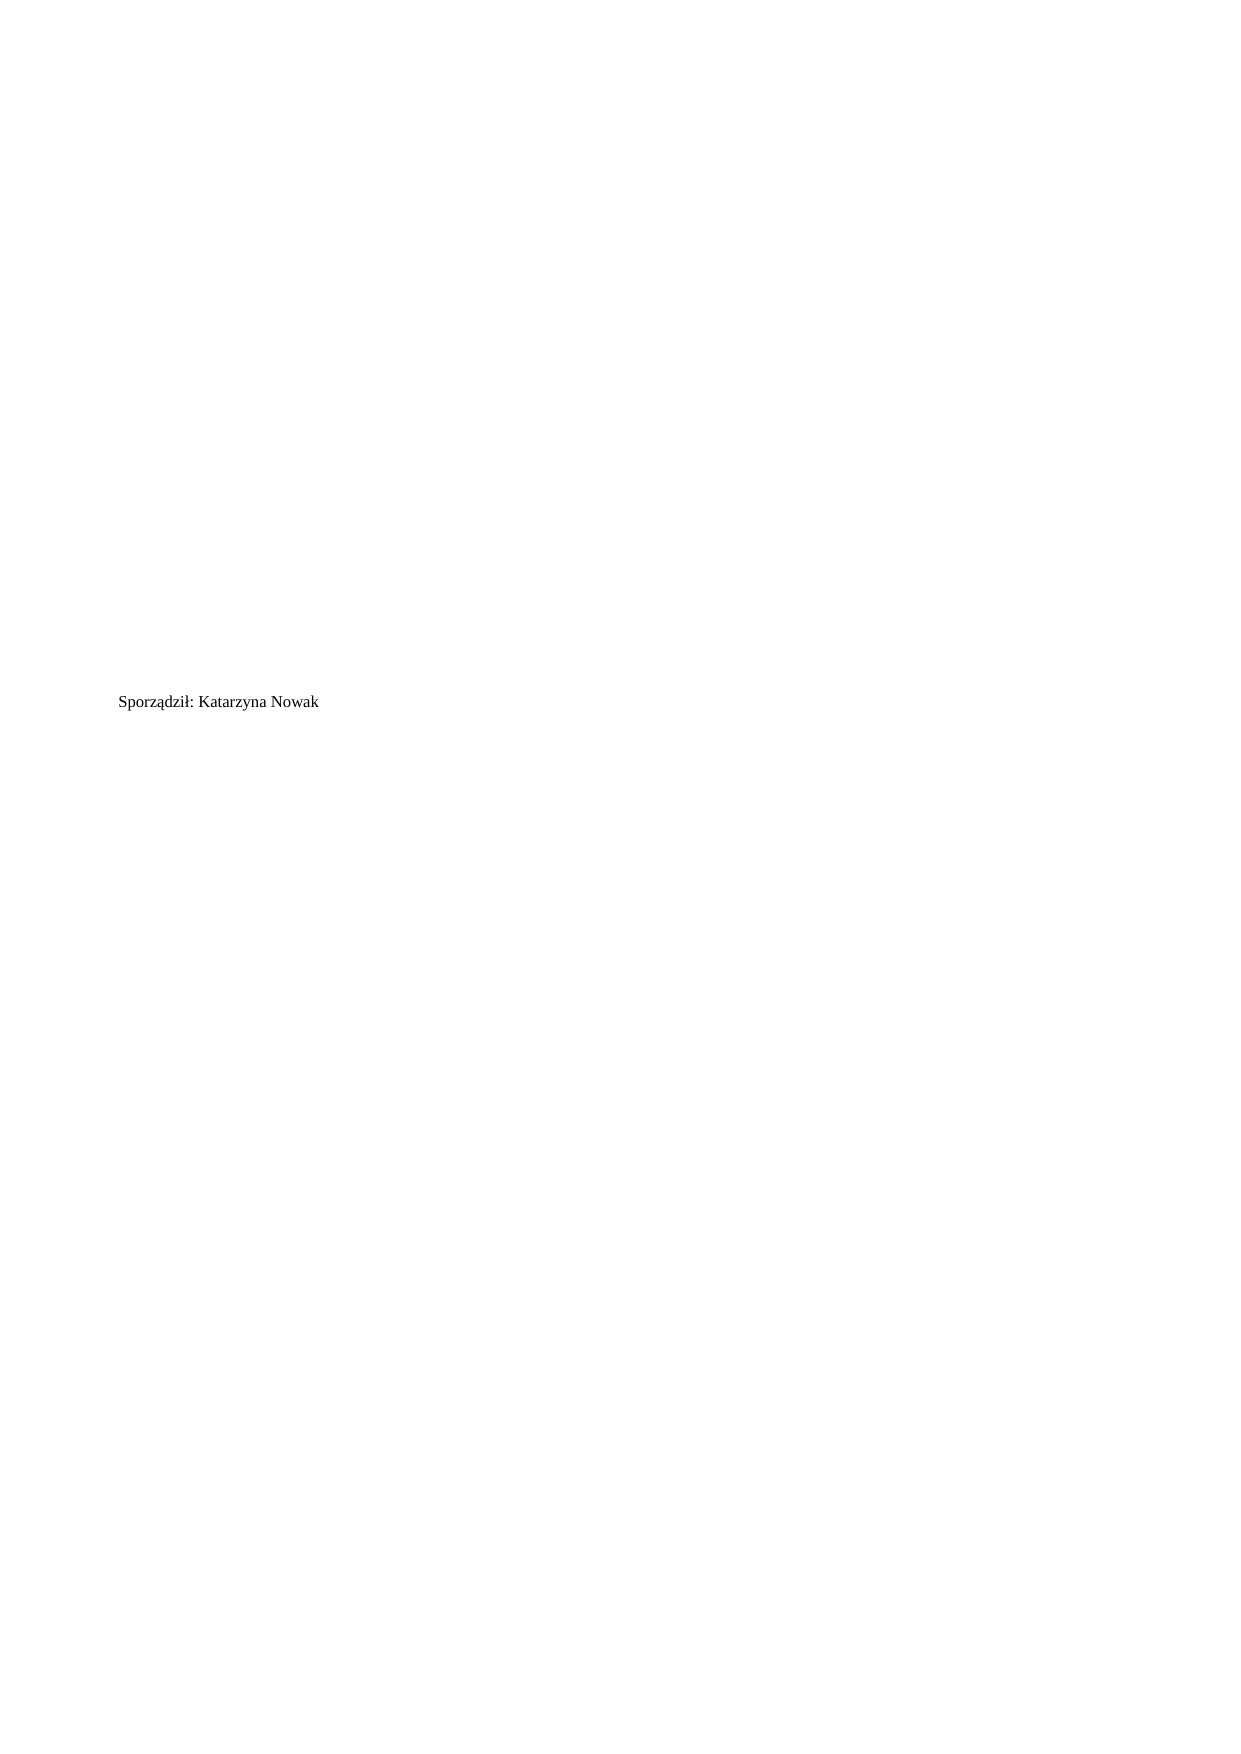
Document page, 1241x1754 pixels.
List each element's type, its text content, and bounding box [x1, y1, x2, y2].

text Sporządził: Katarzyna Nowak [118, 692, 1122, 711]
